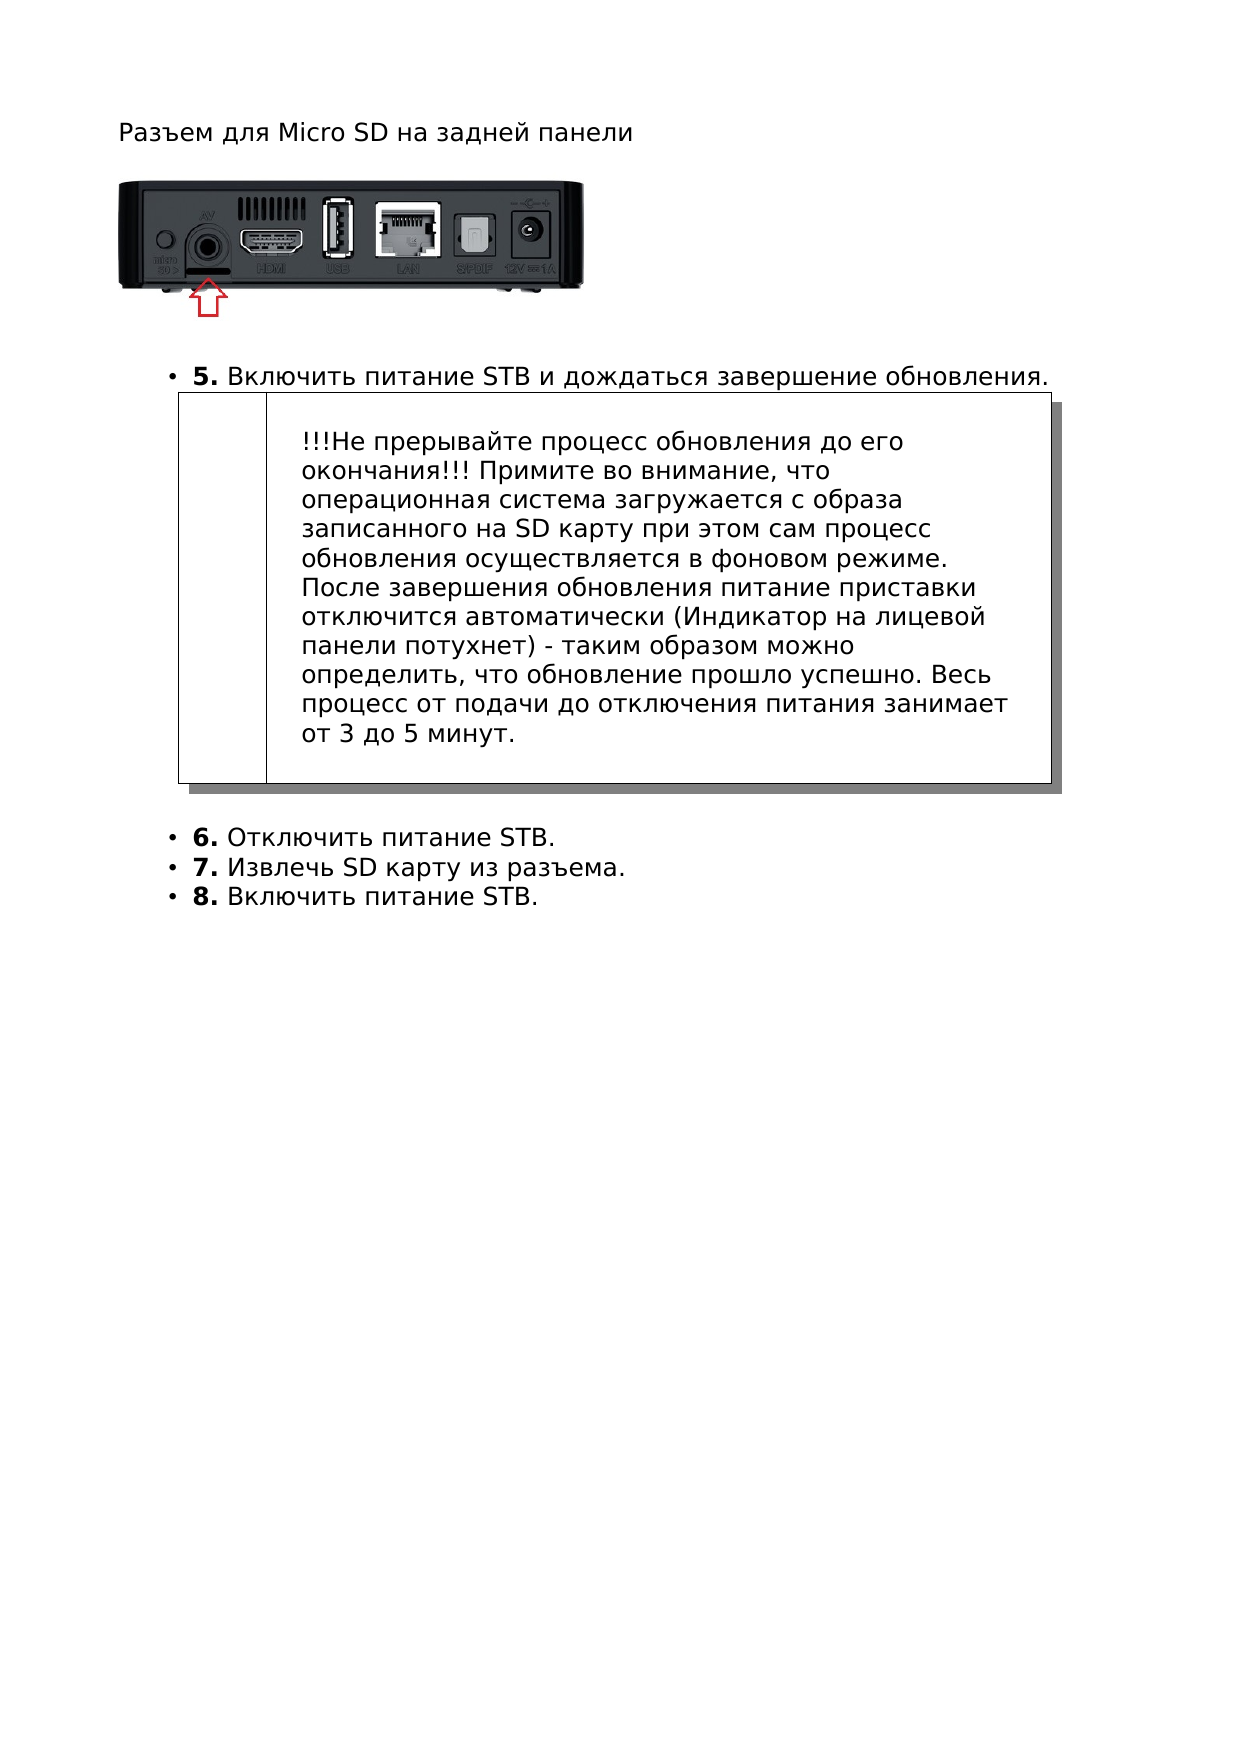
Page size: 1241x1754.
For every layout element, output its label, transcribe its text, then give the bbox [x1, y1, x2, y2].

list 5. Включить питание STB и дождаться завершение обновления. [177, 362, 1122, 392]
picture [118, 159, 587, 321]
table_header [179, 393, 266, 783]
list 8. Включить питание STB. [177, 882, 1122, 911]
text Разъем для Micro SD на задней панели [118, 118, 1122, 147]
list 6. Отключить питание STB. [177, 823, 1122, 853]
table_header !!!Не прерывайте процесс обновления до его окончания!!! Примите во внимание, что операционная система загружается с образа записанного на SD карту при этом сам процесс обновления осуществляется в фоновом режиме. После завершения обновления питание приставки отключится автоматически (Индикатор на лицевой панели потухнет) - таким образом можно определить, что обновление прошло успешно. Весь процесс от подачи до отключения питания занимает от 3 до 5 минут. [267, 393, 1051, 783]
list 7. Извлечь SD карту из разъема. [177, 853, 1122, 882]
